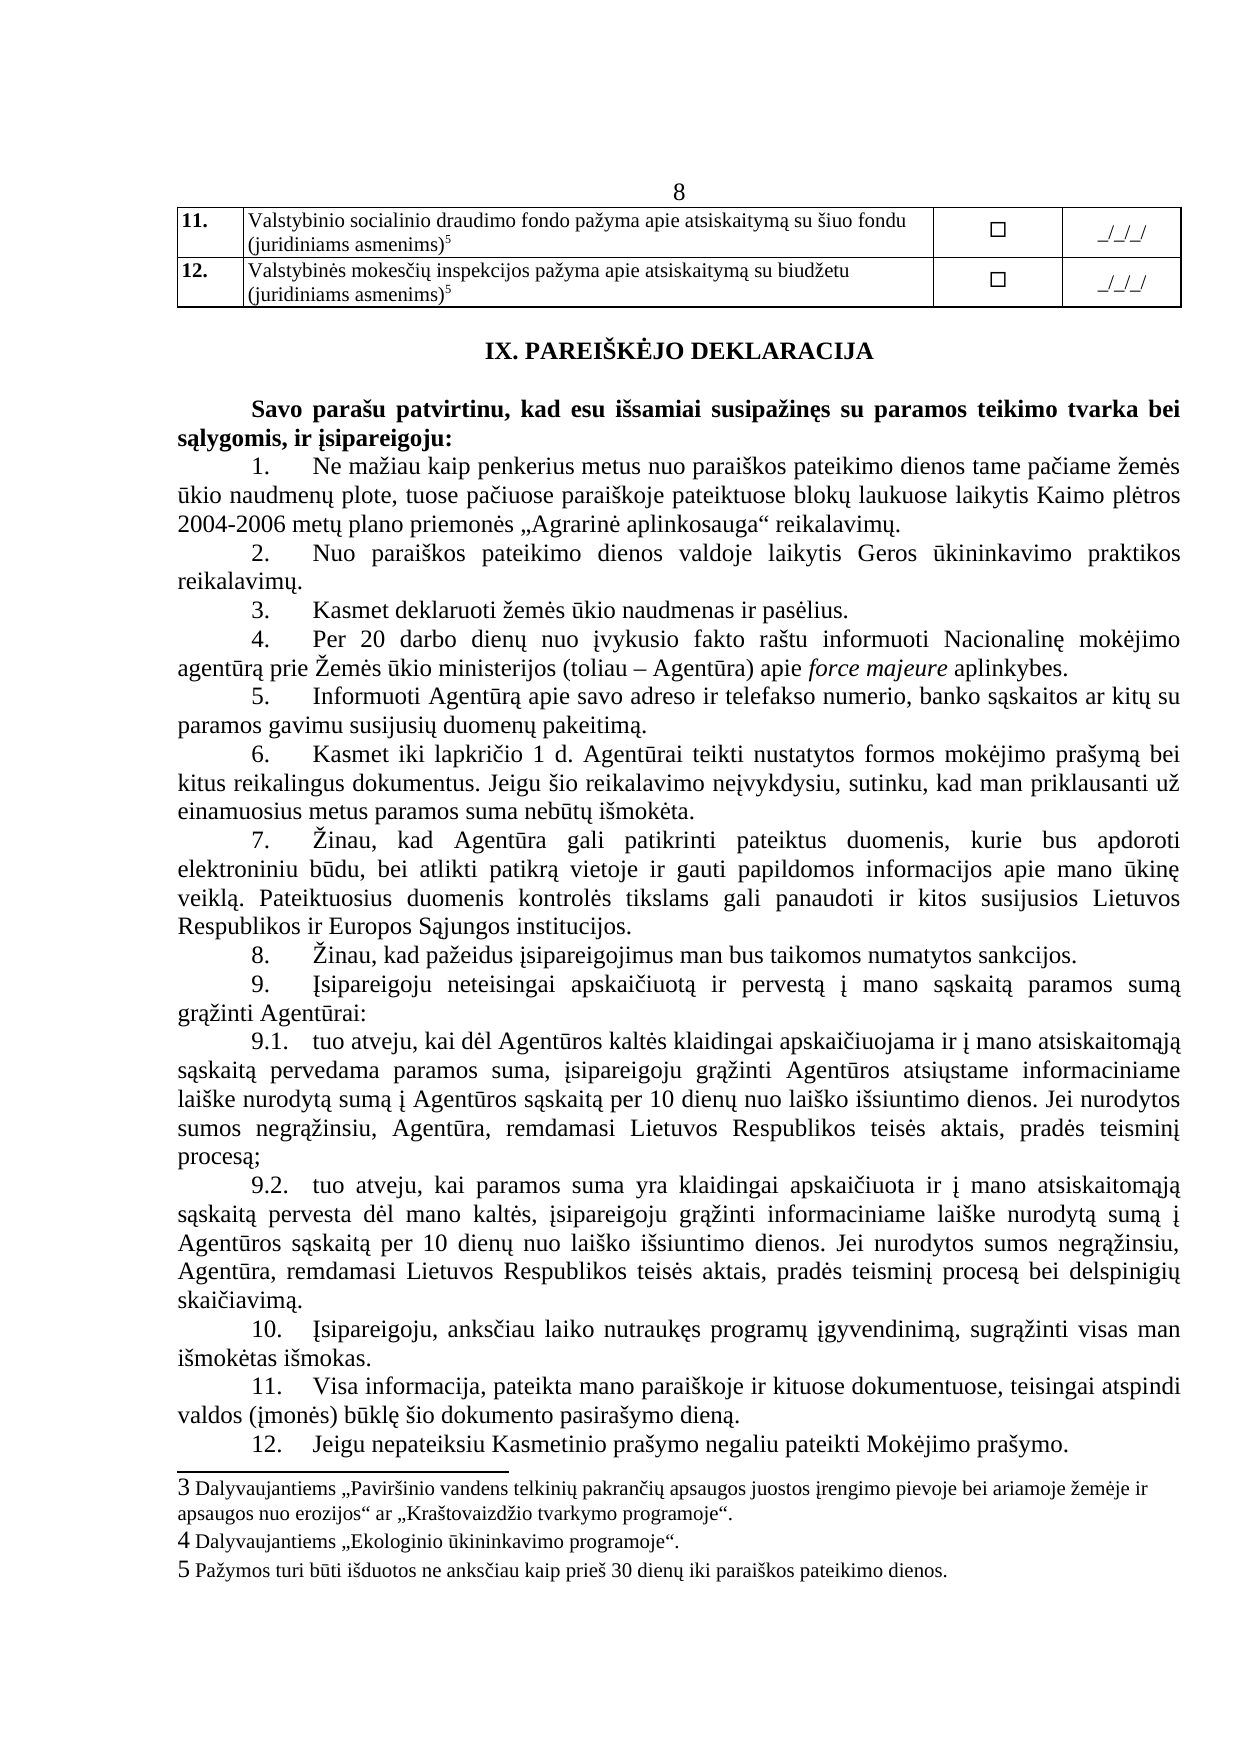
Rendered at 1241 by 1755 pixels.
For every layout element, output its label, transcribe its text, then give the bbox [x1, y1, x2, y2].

text 8. Žinau, kad pažeidus įsipareigojimus man bus taikomos numatytos sankcijos. [177, 940, 1181, 969]
text 9.2. tuo atveju, kai paramos suma yra klaidingai apskaičiuota ir į mano atsiskaitomąją sąskaitą pervesta dėl mano kaltės, įsipareigoju grąžinti informaciniame laiške nurodytą sumą į Agentūros sąskaitą per 10 dienų nuo laiško išsiuntimo dienos. Jei nurodytos sumos negrąžinsiu, Agentūra, remdamasi Lietuvos Respublikos teisės aktais, pradės teisminį procesą bei delspinigių skaičiavimą. [177, 1170, 1181, 1314]
text 10. Įsipareigoju, anksčiau laiko nutraukęs programų įgyvendinimą, sugrąžinti visas man išmokėtas išmokas. [177, 1314, 1181, 1371]
table_cell  [934, 258, 1062, 306]
text 12. Jeigu nepateiksiu Kasmetinio prašymo negaliu pateikti Mokėjimo prašymo. [177, 1429, 1181, 1458]
text 6. Kasmet iki lapkričio 1 d. Agentūrai teikti nustatytos formos mokėjimo prašymą bei kitus reikalingus dokumentus. Jeigu šio reikalavimo neįvykdysiu, sutinku, kad man priklausanti už einamuosius metus paramos suma nebūtų išmokėta. [177, 739, 1181, 825]
text 9.1. tuo atveju, kai dėl Agentūros kaltės klaidingai apskaičiuojama ir į mano atsiskaitomąją sąskaitą pervedama paramos suma, įsipareigoju grąžinti Agentūros atsiųstame informaciniame laiške nurodytą sumą į Agentūros sąskaitą per 10 dienų nuo laiško išsiuntimo dienos. Jei nurodytos sumos negrąžinsiu, Agentūra, remdamasi Lietuvos Respublikos teisės aktais, pradės teisminį procesą; [177, 1026, 1181, 1170]
table_cell 12. [178, 258, 243, 306]
text 2. Nuo paraiškos pateikimo dienos valdoje laikytis Geros ūkininkavimo praktikos reikalavimų. [177, 538, 1181, 595]
text 11. Visa informacija, pateikta mano paraiškoje ir kituose dokumentuose, teisingai atspindi valdos (įmonės) būklę šio dokumento pasirašymo dieną. [177, 1371, 1181, 1429]
text IX. PAREIŠKĖJO DEKLARACIJA [177, 336, 1181, 365]
table_cell  [934, 208, 1062, 256]
table_cell _/_/_/ [1063, 208, 1180, 256]
text 1. Ne mažiau kaip penkerius metus nuo paraiškos pateikimo dienos tame pačiame žemės ūkio naudmenų plote, tuose pačiuose paraiškoje pateiktuose blokų laukuose laikytis Kaimo plėtros 2004-2006 metų plano priemonės „Agrarinė aplinkosauga“ reikalavimų. [177, 451, 1181, 538]
table_cell _/_/_/ [1063, 258, 1180, 306]
text Savo parašu patvirtinu, kad esu išsamiai susipažinęs su paramos teikimo tvarka bei sąlygomis, ir įsipareigoju: [177, 394, 1181, 451]
text 4. Per 20 darbo dienų nuo įvykusio fakto raštu informuoti Nacionalinę mokėjimo agentūrą prie Žemės ūkio ministerijos (toliau – Agentūra) apie force majeure aplinkybes. [177, 624, 1181, 681]
table_cell 11. [178, 208, 243, 256]
text 9. Įsipareigoju neteisingai apskaičiuotą ir pervestą į mano sąskaitą paramos sumą grąžinti Agentūrai: [177, 969, 1181, 1026]
text 7. Žinau, kad Agentūra gali patikrinti pateiktus duomenis, kurie bus apdoroti elektroniniu būdu, bei atlikti patikrą vietoje ir gauti papildomos informacijos apie mano ūkinę veiklą. Pateiktuosius duomenis kontrolės tikslams gali panaudoti ir kitos susijusios Lietuvos Respublikos ir Europos Sąjungos institucijos. [177, 825, 1181, 940]
text 3. Kasmet deklaruoti žemės ūkio naudmenas ir pasėlius. [177, 595, 1181, 624]
text 5. Informuoti Agentūrą apie savo adreso ir telefakso numerio, banko sąskaitos ar kitų su paramos gavimu susijusių duomenų pakeitimą. [177, 681, 1181, 739]
